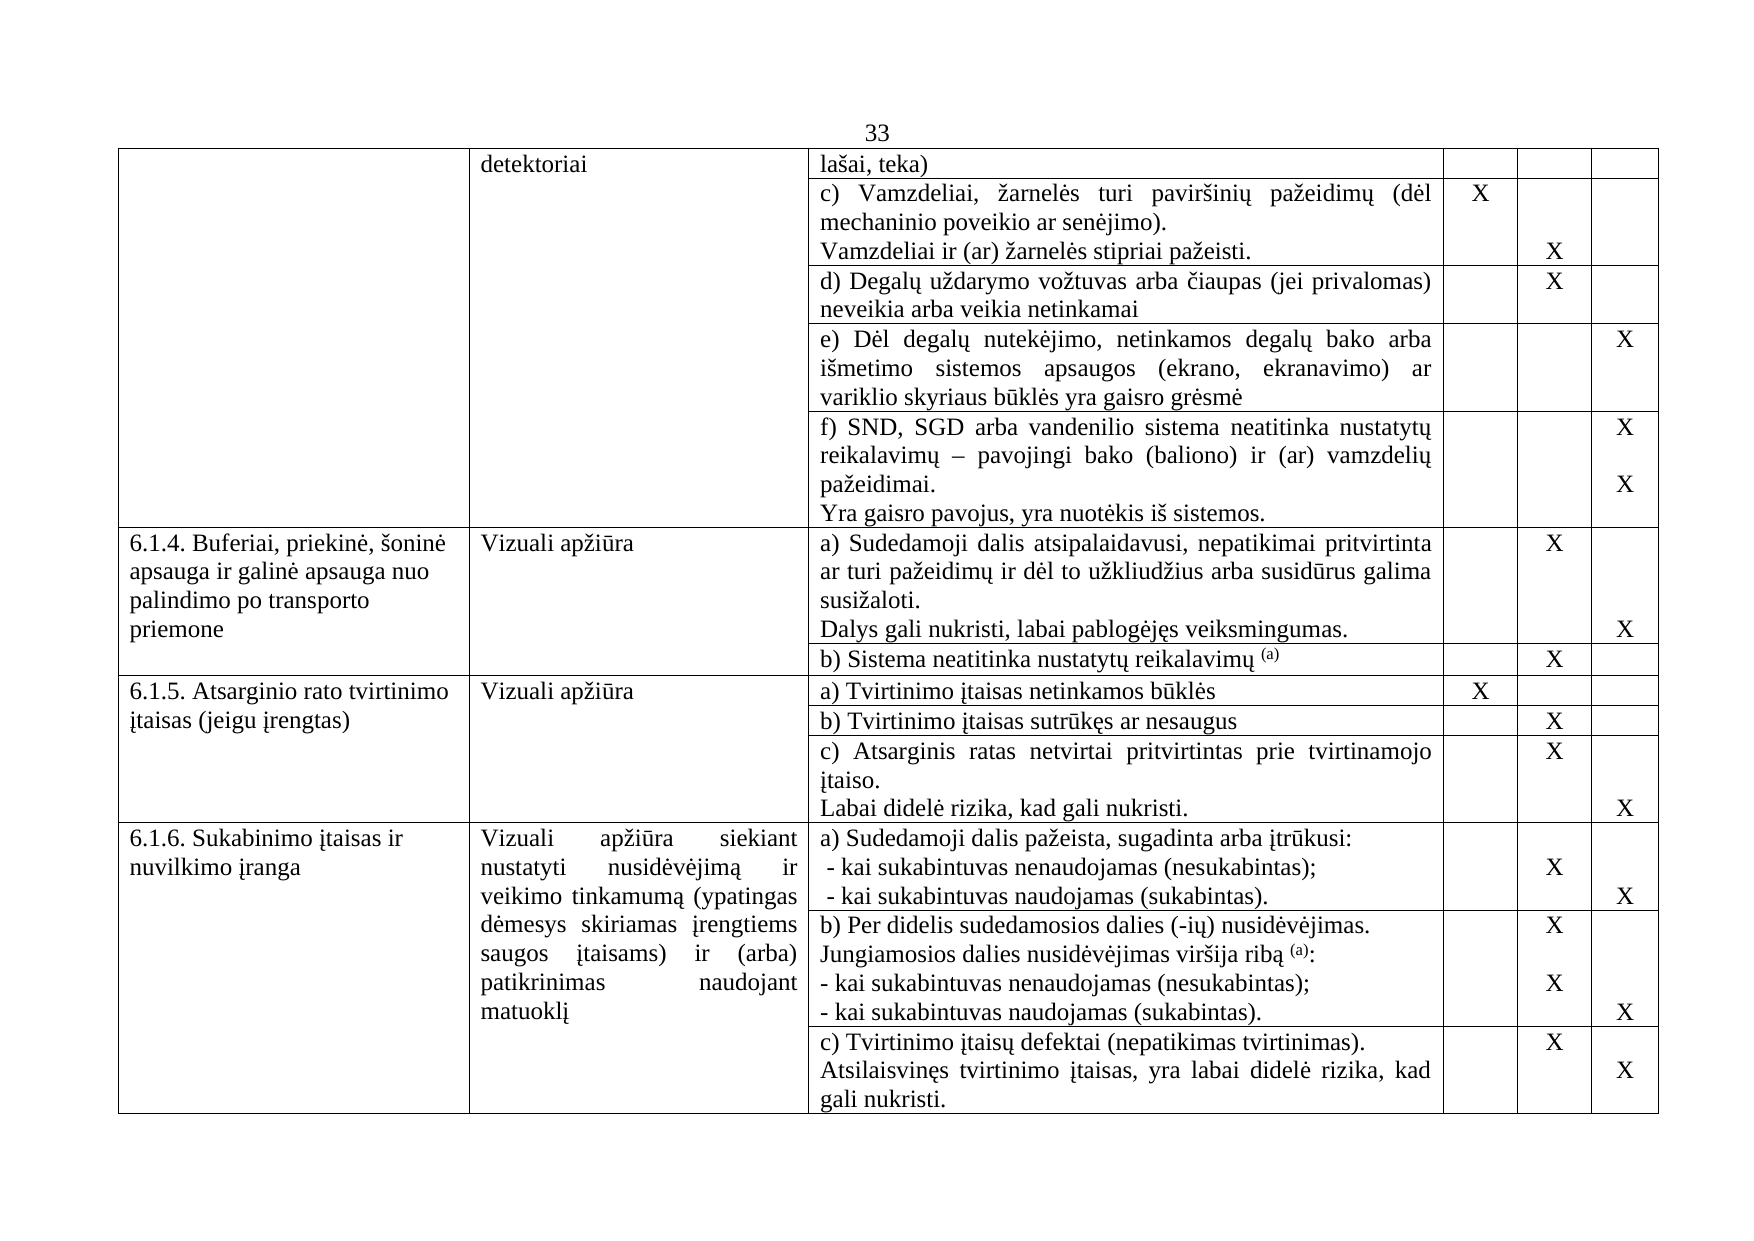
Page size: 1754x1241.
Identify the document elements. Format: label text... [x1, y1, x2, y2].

table_cell detektoriai [470, 149, 808, 527]
table_cell [1444, 528, 1517, 643]
table_cell d) Degalų uždarymo vožtuvas arba čiaupas (jei privalomas) neveikia arba veikia netinkamai [809, 266, 1443, 323]
table_cell X X [1592, 412, 1658, 527]
table_cell [1592, 149, 1658, 177]
table_cell c) Atsarginis ratas netvirtai pritvirtintas prie tvirtinamojo įtaiso. Labai didelė rizika, kad gali nukristi. [809, 736, 1443, 822]
table_cell [1592, 676, 1658, 705]
table_cell X X [1518, 911, 1591, 1026]
table_cell [119, 149, 469, 527]
table_cell b) Sistema neatitinka nustatytų reikalavimų (a) [809, 644, 1443, 675]
table_cell X [1592, 324, 1658, 411]
table_cell X [1518, 528, 1591, 643]
table_cell e) Dėl degalų nutekėjimo, netinkamos degalų bako arba išmetimo sistemos apsaugos (ekrano, ekranavimo) ar variklio skyriaus būklės yra gaisro grėsmė [809, 324, 1443, 411]
table_cell X [1444, 676, 1517, 705]
table_cell Vizuali apžiūra [470, 676, 808, 822]
table_cell f) SND, SGD arba vandenilio sistema neatitinka nustatytų reikalavimų – pavojingi bako (baliono) ir (ar) vamzdelių pažeidimai. Yra gaisro pavojus, yra nuotėkis iš sistemos. [809, 412, 1443, 527]
table_cell X [1592, 911, 1658, 1026]
table_cell X [1592, 528, 1658, 643]
table_cell X [1592, 823, 1658, 909]
table_cell [1444, 736, 1517, 822]
table_cell c) Vamzdeliai, žarnelės turi paviršinių pažeidimų (dėl mechaninio poveikio ar senėjimo). Vamzdeliai ir (ar) žarnelės stipriai pažeisti. [809, 179, 1443, 265]
table_cell [1592, 644, 1658, 675]
table_cell lašai, teka) [809, 149, 1443, 177]
table_cell [1444, 706, 1517, 735]
table_cell [1444, 324, 1517, 411]
table_cell X [1518, 706, 1591, 735]
table_cell [1444, 911, 1517, 1026]
table_cell Vizuali apžiūra siekiant nustatyti nusidėvėjimą ir veikimo tinkamumą (ypatingas dėmesys skiriamas įrengtiems saugos įtaisams) ir (arba) patikrinimas naudojant matuoklį [470, 823, 808, 1113]
table_cell Vizuali apžiūra [470, 528, 808, 675]
table_cell [1592, 706, 1658, 735]
table_cell X [1518, 823, 1591, 909]
table_cell 6.1.6. Sukabinimo įtaisas ir nuvilkimo įranga [119, 823, 469, 1113]
table_cell X [1592, 736, 1658, 822]
table_cell c) Tvirtinimo įtaisų defektai (nepatikimas tvirtinimas). Atsilaisvinęs tvirtinimo įtaisas, yra labai didelė rizika, kad gali nukristi. [809, 1027, 1443, 1113]
table_cell [1592, 179, 1658, 265]
table_cell [1444, 823, 1517, 909]
table_cell X [1518, 179, 1591, 265]
table_cell X [1518, 1027, 1591, 1113]
table_cell X [1444, 179, 1517, 265]
table_cell [1444, 1027, 1517, 1113]
table_cell X [1592, 1027, 1658, 1113]
table_cell [1444, 149, 1517, 177]
table_cell 6.1.5. Atsarginio rato tvirtinimo įtaisas (jeigu įrengtas) [119, 676, 469, 822]
table_cell [1518, 324, 1591, 411]
table_cell 6.1.4. Buferiai, priekinė, šoninė apsauga ir galinė apsauga nuo palindimo po transporto priemone [119, 528, 469, 675]
table_cell [1444, 266, 1517, 323]
table_cell [1444, 412, 1517, 527]
table_cell b) Per didelis sudedamosios dalies (-ių) nusidėvėjimas. Jungiamosios dalies nusidėvėjimas viršija ribą (a): - kai sukabintuvas nenaudojamas (nesukabintas); - kai sukabintuvas naudojamas (sukabintas). [809, 911, 1443, 1026]
table_cell a) Sudedamoji dalis atsipalaidavusi, nepatikimai pritvirtinta ar turi pažeidimų ir dėl to užkliudžius arba susidūrus galima susižaloti. Dalys gali nukristi, labai pablogėjęs veiksmingumas. [809, 528, 1443, 643]
table_cell [1592, 266, 1658, 323]
table_cell [1444, 644, 1517, 675]
table_cell [1518, 149, 1591, 177]
table_cell [1518, 412, 1591, 527]
table_cell X [1518, 736, 1591, 822]
table_cell X [1518, 644, 1591, 675]
table_cell [1518, 676, 1591, 705]
table_cell a) Tvirtinimo įtaisas netinkamos būklės [809, 676, 1443, 705]
table_cell b) Tvirtinimo įtaisas sutrūkęs ar nesaugus [809, 706, 1443, 735]
table_cell X [1518, 266, 1591, 323]
table_cell a) Sudedamoji dalis pažeista, sugadinta arba įtrūkusi: - kai sukabintuvas nenaudojamas (nesukabintas); - kai sukabintuvas naudojamas (sukabintas). [809, 823, 1443, 909]
